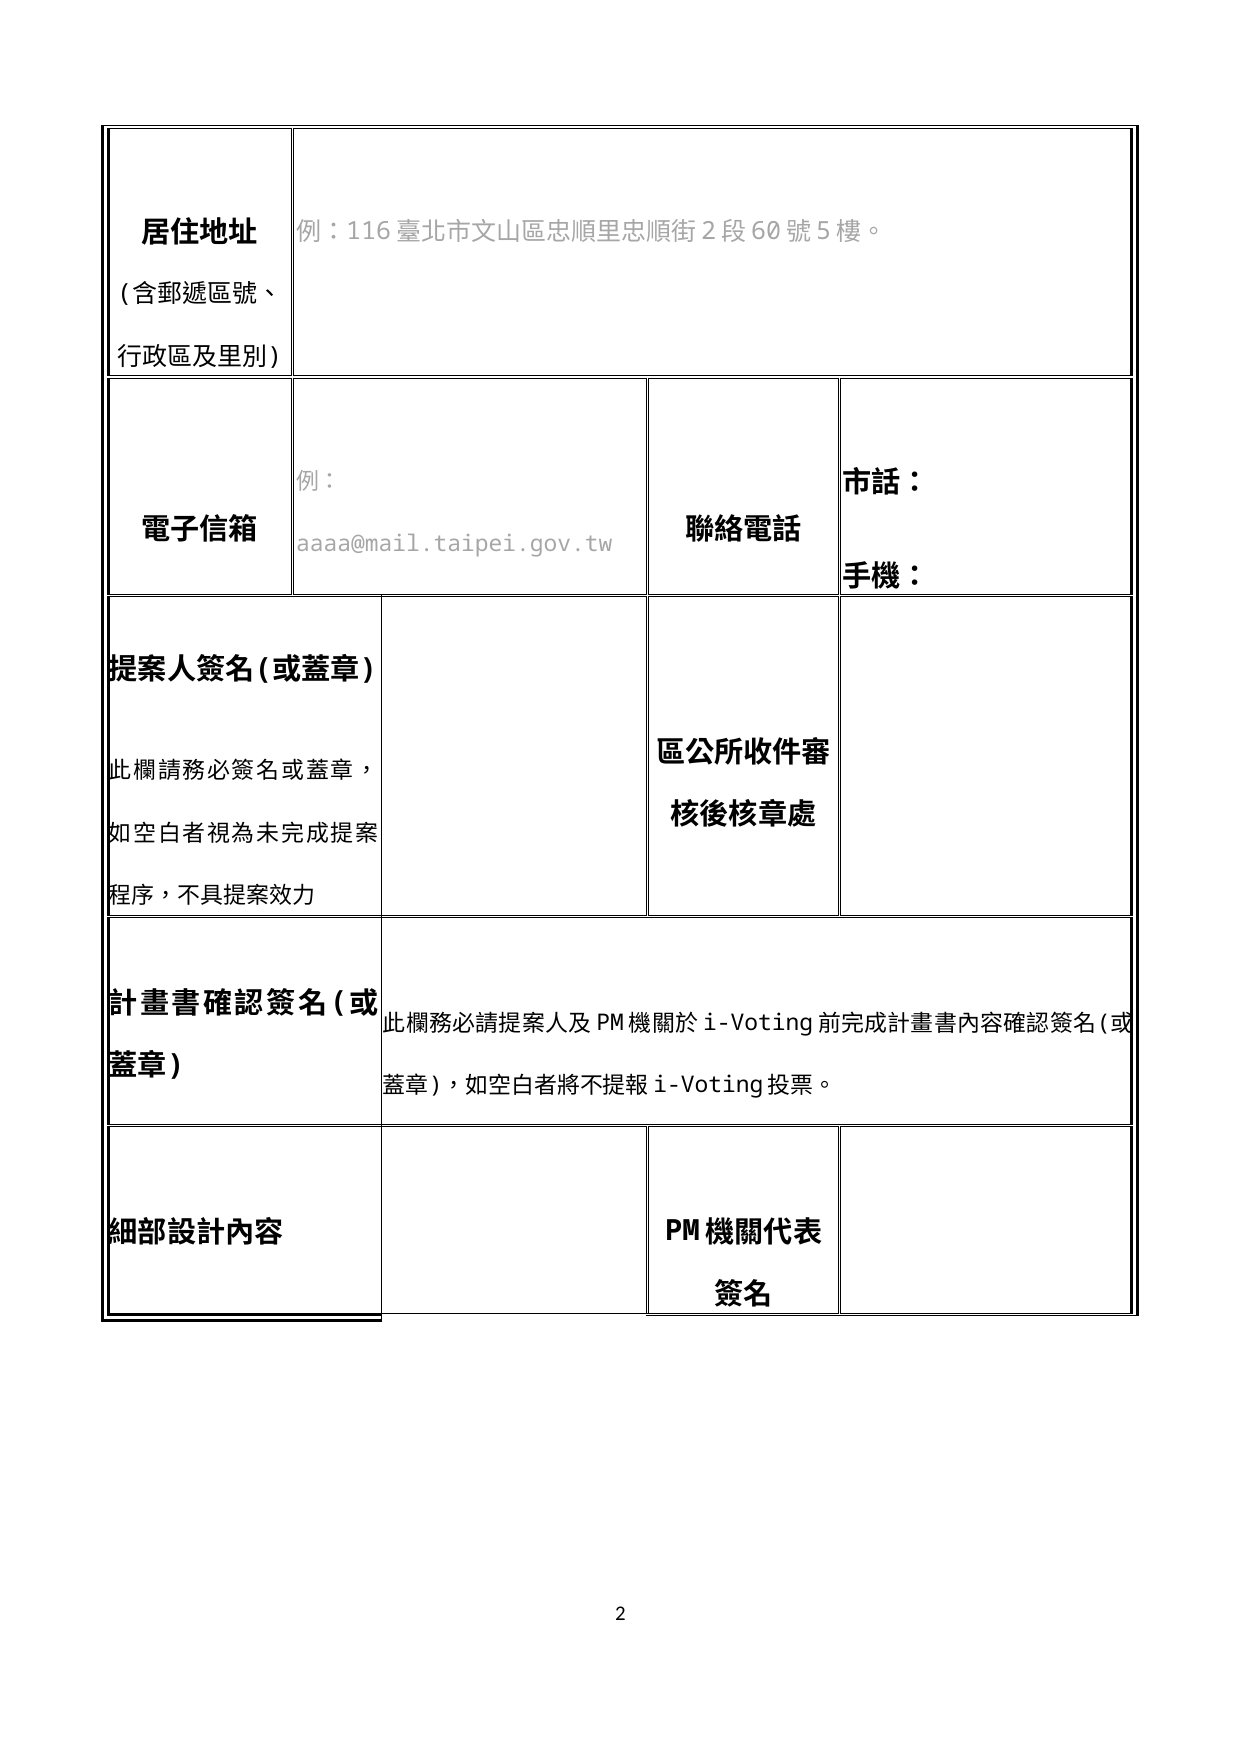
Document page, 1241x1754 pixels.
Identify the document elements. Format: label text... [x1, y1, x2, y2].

table_cell 細部設計內容 [110, 1127, 381, 1313]
table_cell [382, 597, 646, 915]
table_cell [841, 597, 1130, 915]
table_cell 居住地址 (含郵遞區號、行政區及里別) [110, 129, 291, 375]
table_cell 聯絡電話 [649, 379, 838, 594]
table_cell 例：116臺北市文山區忠順里忠順街2段60號5樓。 [294, 129, 1130, 375]
table_cell 提案人簽名(或蓋章) 此欄請務必簽名或蓋章，如空白者視為未完成提案程序，不具提案效力 [110, 597, 381, 915]
table_cell PM機關代表 簽名 [649, 1127, 838, 1313]
table_cell [382, 1127, 646, 1313]
table_cell 計畫書確認簽名(或蓋章) [110, 918, 381, 1123]
table_cell 區公所收件審核後核章處 [649, 597, 838, 915]
table_cell [841, 1127, 1130, 1313]
table_cell 例：aaaa@mail.taipei.gov.tw [294, 379, 646, 594]
table_cell 電子信箱 [110, 379, 291, 594]
table_cell 市話： 手機： [841, 379, 1130, 594]
table_cell 此欄務必請提案人及PM機關於i-Voting前完成計畫書內容確認簽名(或蓋章)，如空白者將不提報i-Voting投票。 [382, 918, 1130, 1123]
